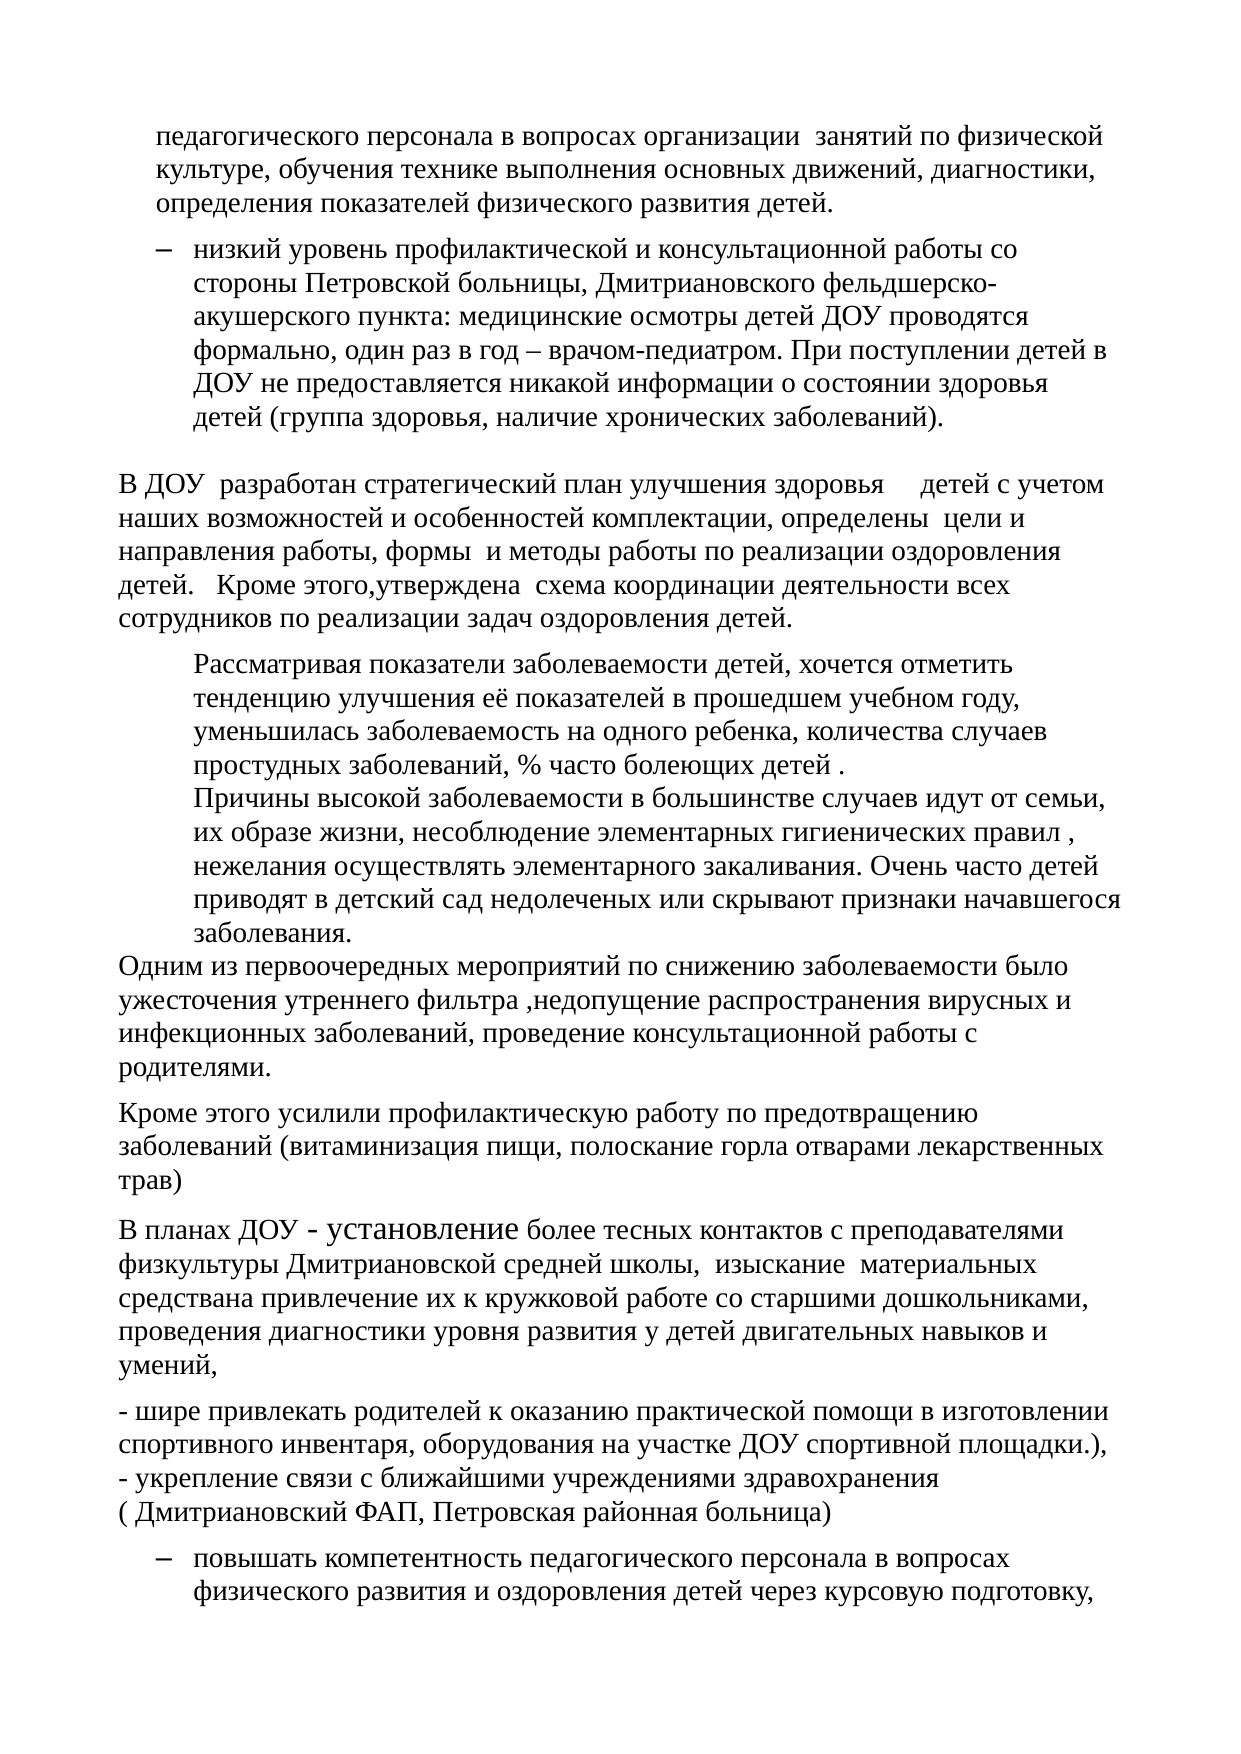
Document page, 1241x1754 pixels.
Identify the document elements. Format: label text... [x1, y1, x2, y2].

list низкий уровень профилактической и консультационной работы со стороны Петровской больницы, Дмитриановского фельдшерско-акушерского пункта: медицинские осмотры детей ДОУ проводятся формально, один раз в год – врачом-педиатром. При поступлении детей в ДОУ не предоставляется никакой информации о состоянии здоровья детей (группа здоровья, наличие хронических заболеваний). [156, 231, 1122, 433]
text В ДОУ разработан стратегический план улучшения здоровья детей с учетом наших возможностей и особенностей комплектации, определены цели и направления работы, формы и методы работы по реализации оздоровления детей. Кроме этого,утверждена схема координации деятельности всех сотрудников по реализации задач оздоровления детей. [118, 466, 1122, 634]
list Причины высокой заболеваемости в большинстве случаев идут от семьи, их образе жизни, несоблюдение элементарных гигиенических правил , нежелания осуществлять элементарного закаливания. Очень часто детей приводят в детский сад недолеченых или скрывают признаки начавшегося заболевания. [156, 781, 1122, 948]
text Одним из первоочередных мероприятий по снижению заболеваемости было ужесточения утреннего фильтра ,недопущение распространения вирусных и инфекционных заболеваний, проведение консультационной работы с родителями. [118, 948, 1122, 1082]
list Рассматривая показатели заболеваемости детей, хочется отметить тенденцию улучшения её показателей в прошедшем учебном году, уменьшилась заболеваемость на одного ребенка, количества случаев простудных заболеваний, % часто болеющих детей . [156, 646, 1122, 781]
text В планах ДОУ - установление более тесных контактов с преподавателями физкультуры Дмитриановской средней школы, изыскание материальных средствана привлечение их к кружковой работе со старшими дошкольниками, проведения диагностики уровня развития у детей двигательных навыков и умений, [118, 1208, 1122, 1381]
text Кроме этого усилили профилактическую работу по предотвращению заболеваний (витаминизация пищи, полоскание горла отварами лекарственных трав) [118, 1095, 1122, 1196]
text педагогического персонала в вопросах организации занятий по физической культуре, обучения технике выполнения основных движений, диагностики, определения показателей физического развития детей. [137, 118, 1122, 219]
text - шире привлекать родителей к оказанию практической помощи в изготовлении спортивного инвентаря, оборудования на участке ДОУ спортивной площадки.), - укрепление связи с ближайшими учреждениями здравохранения ( Дмитриановский ФАП, Петровская районная больница) [118, 1393, 1122, 1527]
list повышать компетентность педагогического персонала в вопросах физического развития и оздоровления детей через курсовую подготовку, [156, 1540, 1122, 1607]
